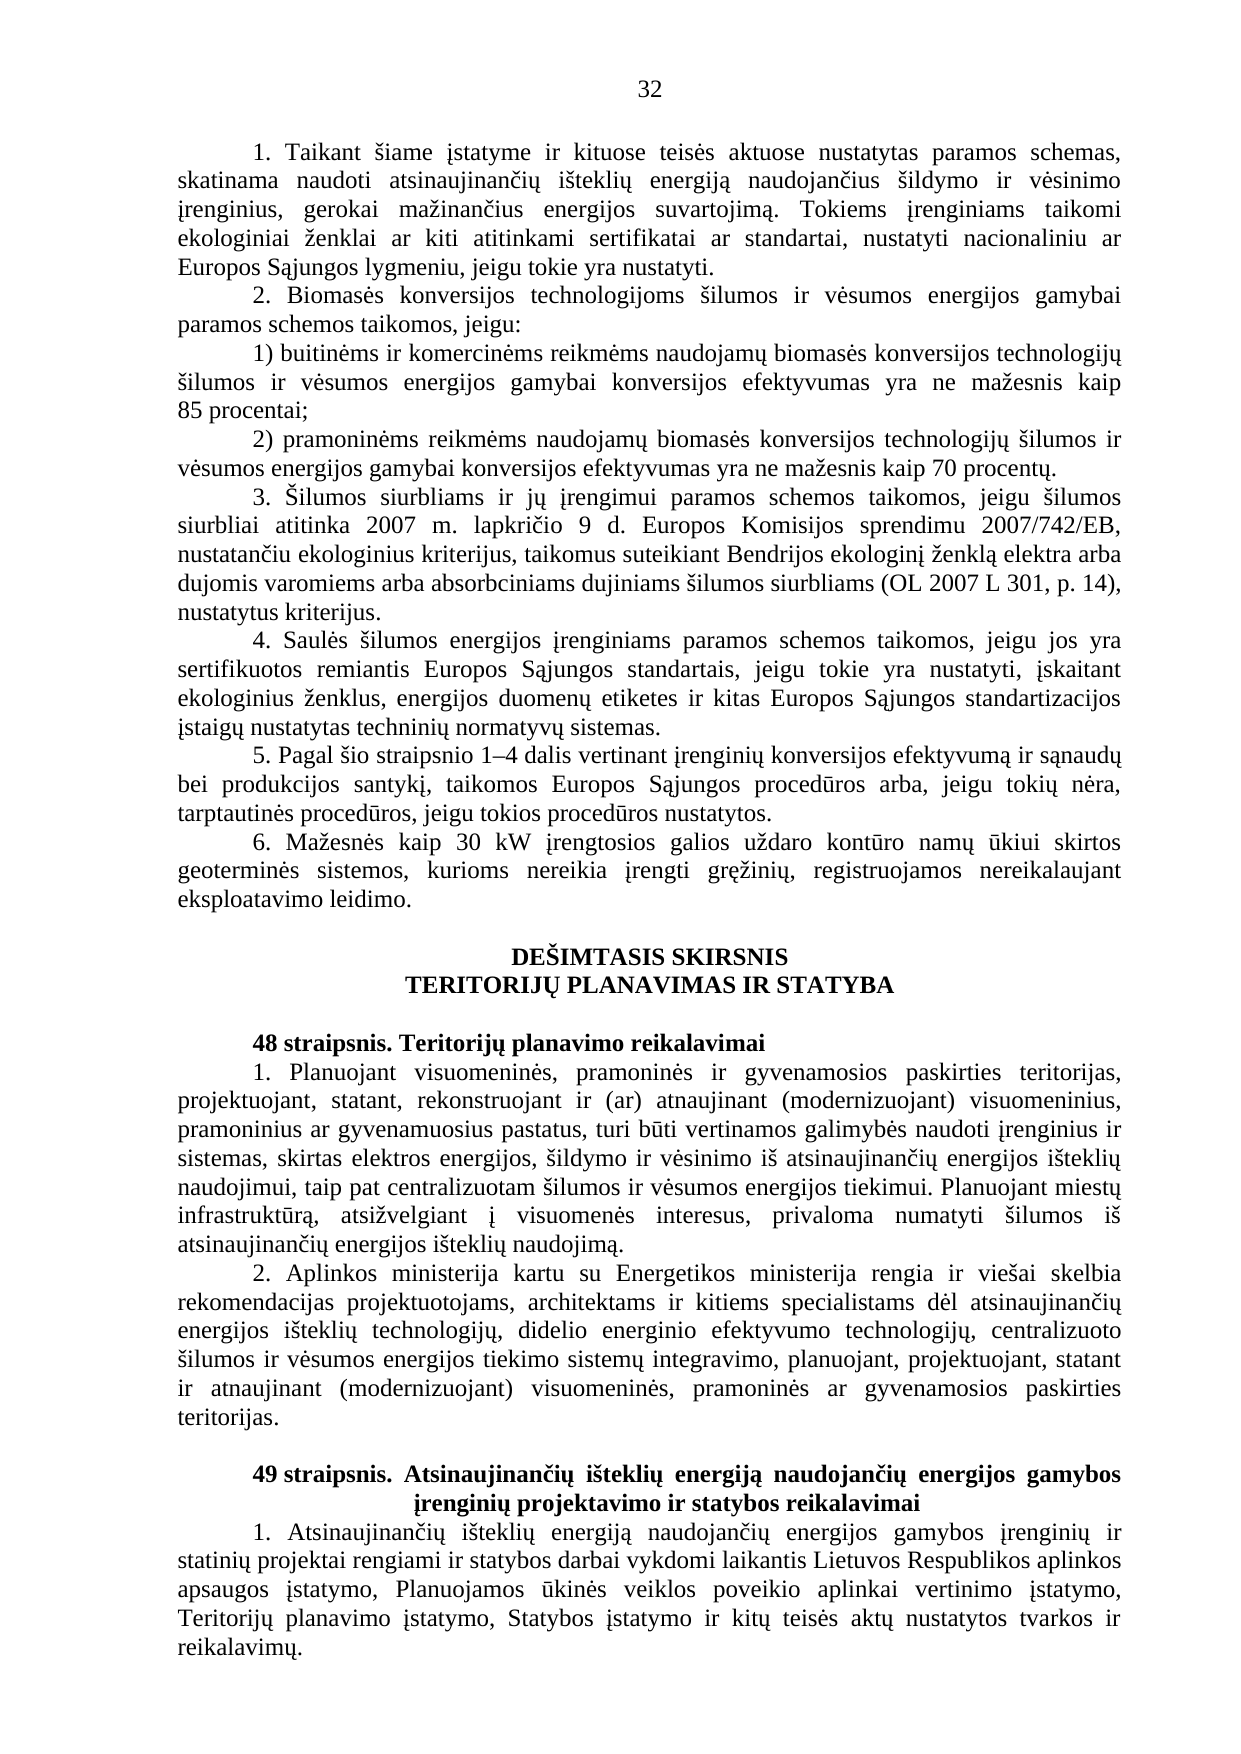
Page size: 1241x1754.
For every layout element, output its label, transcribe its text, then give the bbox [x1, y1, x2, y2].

text 5. Pagal šio straipsnio 1–4 dalis vertinant įrenginių konversijos efektyvumą ir sąnaudų bei produkcijos santykį, taikomos Europos Sąjungos procedūros arba, jeigu tokių nėra, tarptautinės procedūros, jeigu tokios procedūros nustatytos. [177, 740, 1122, 827]
text 48 straipsnis. Teritorijų planavimo reikalavimai [177, 1028, 1122, 1057]
text 1) buitinėms ir komercinėms reikmėms naudojamų biomasės konversijos technologijų šilumos ir vėsumos energijos gamybai konversijos efektyvumas yra ne mažesnis kaip 85 procentai; [177, 338, 1122, 424]
text 2) pramoninėms reikmėms naudojamų biomasės konversijos technologijų šilumos ir vėsumos energijos gamybai konversijos efektyvumas yra ne mažesnis kaip 70 procentų. [177, 424, 1122, 482]
text TERITORIJŲ PLANAVIMAS IR STATYBA [177, 970, 1122, 999]
text DEŠIMTASIS SKIRSNIS [177, 942, 1122, 970]
text 2. Biomasės konversijos technologijoms šilumos ir vėsumos energijos gamybai paramos schemos taikomos, jeigu: [177, 280, 1122, 338]
text 1. Atsinaujinančių išteklių energiją naudojančių energijos gamybos įrenginių ir statinių projektai rengiami ir statybos darbai vykdomi laikantis Lietuvos Respublikos aplinkos apsaugos įstatymo, Planuojamos ūkinės veiklos poveikio aplinkai vertinimo įstatymo, Teritorijų planavimo įstatymo, Statybos įstatymo ir kitų teisės aktų nustatytos tvarkos ir reikalavimų. [177, 1517, 1122, 1660]
text 2. Aplinkos ministerija kartu su Energetikos ministerija rengia ir viešai skelbia rekomendacijas projektuotojams, architektams ir kitiems specialistams dėl atsinaujinančių energijos išteklių technologijų, didelio energinio efektyvumo technologijų, centralizuoto šilumos ir vėsumos energijos tiekimo sistemų integravimo, planuojant, projektuojant, statant ir atnaujinant (modernizuojant) visuomeninės, pramoninės ar gyvenamosios paskirties teritorijas. [177, 1258, 1122, 1430]
text 6. Mažesnės kaip 30 kW įrengtosios galios uždaro kontūro namų ūkiui skirtos geoterminės sistemos, kurioms nereikia įrengti gręžinių, registruojamos nereikalaujant eksploatavimo leidimo. [177, 827, 1122, 913]
text 1. Taikant šiame įstatyme ir kituose teisės aktuose nustatytas paramos schemas, skatinama naudoti atsinaujinančių išteklių energiją naudojančius šildymo ir vėsinimo įrenginius, gerokai mažinančius energijos suvartojimą. Tokiems įrenginiams taikomi ekologiniai ženklai ar kiti atitinkami sertifikatai ar standartai, nustatyti nacionaliniu ar Europos Sąjungos lygmeniu, jeigu tokie yra nustatyti. [177, 137, 1122, 280]
text 49 straipsnis. Atsinaujinančių išteklių energiją naudojančių energijos gamybos įrenginių projektavimo ir statybos reikalavimai [252, 1459, 1122, 1517]
text 3. Šilumos siurbliams ir jų įrengimui paramos schemos taikomos, jeigu šilumos siurbliai atitinka 2007 m. lapkričio 9 d. Europos Komisijos sprendimu 2007/742/EB, nustatančiu ekologinius kriterijus, taikomus suteikiant Bendrijos ekologinį ženklą elektra arba dujomis varomiems arba absorbciniams dujiniams šilumos siurbliams (OL 2007 L 301, p. 14), nustatytus kriterijus. [177, 482, 1122, 625]
text 1. Planuojant visuomeninės, pramoninės ir gyvenamosios paskirties teritorijas, projektuojant, statant, rekonstruojant ir (ar) atnaujinant (modernizuojant) visuomeninius, pramoninius ar gyvenamuosius pastatus, turi būti vertinamos galimybės naudoti įrenginius ir sistemas, skirtas elektros energijos, šildymo ir vėsinimo iš atsinaujinančių energijos išteklių naudojimui, taip pat centralizuotam šilumos ir vėsumos energijos tiekimui. Planuojant miestų infrastruktūrą, atsižvelgiant į visuomenės interesus, privaloma numatyti šilumos iš atsinaujinančių energijos išteklių naudojimą. [177, 1057, 1122, 1258]
text 4. Saulės šilumos energijos įrenginiams paramos schemos taikomos, jeigu jos yra sertifikuotos remiantis Europos Sąjungos standartais, jeigu tokie yra nustatyti, įskaitant ekologinius ženklus, energijos duomenų etiketes ir kitas Europos Sąjungos standartizacijos įstaigų nustatytas techninių normatyvų sistemas. [177, 625, 1122, 740]
